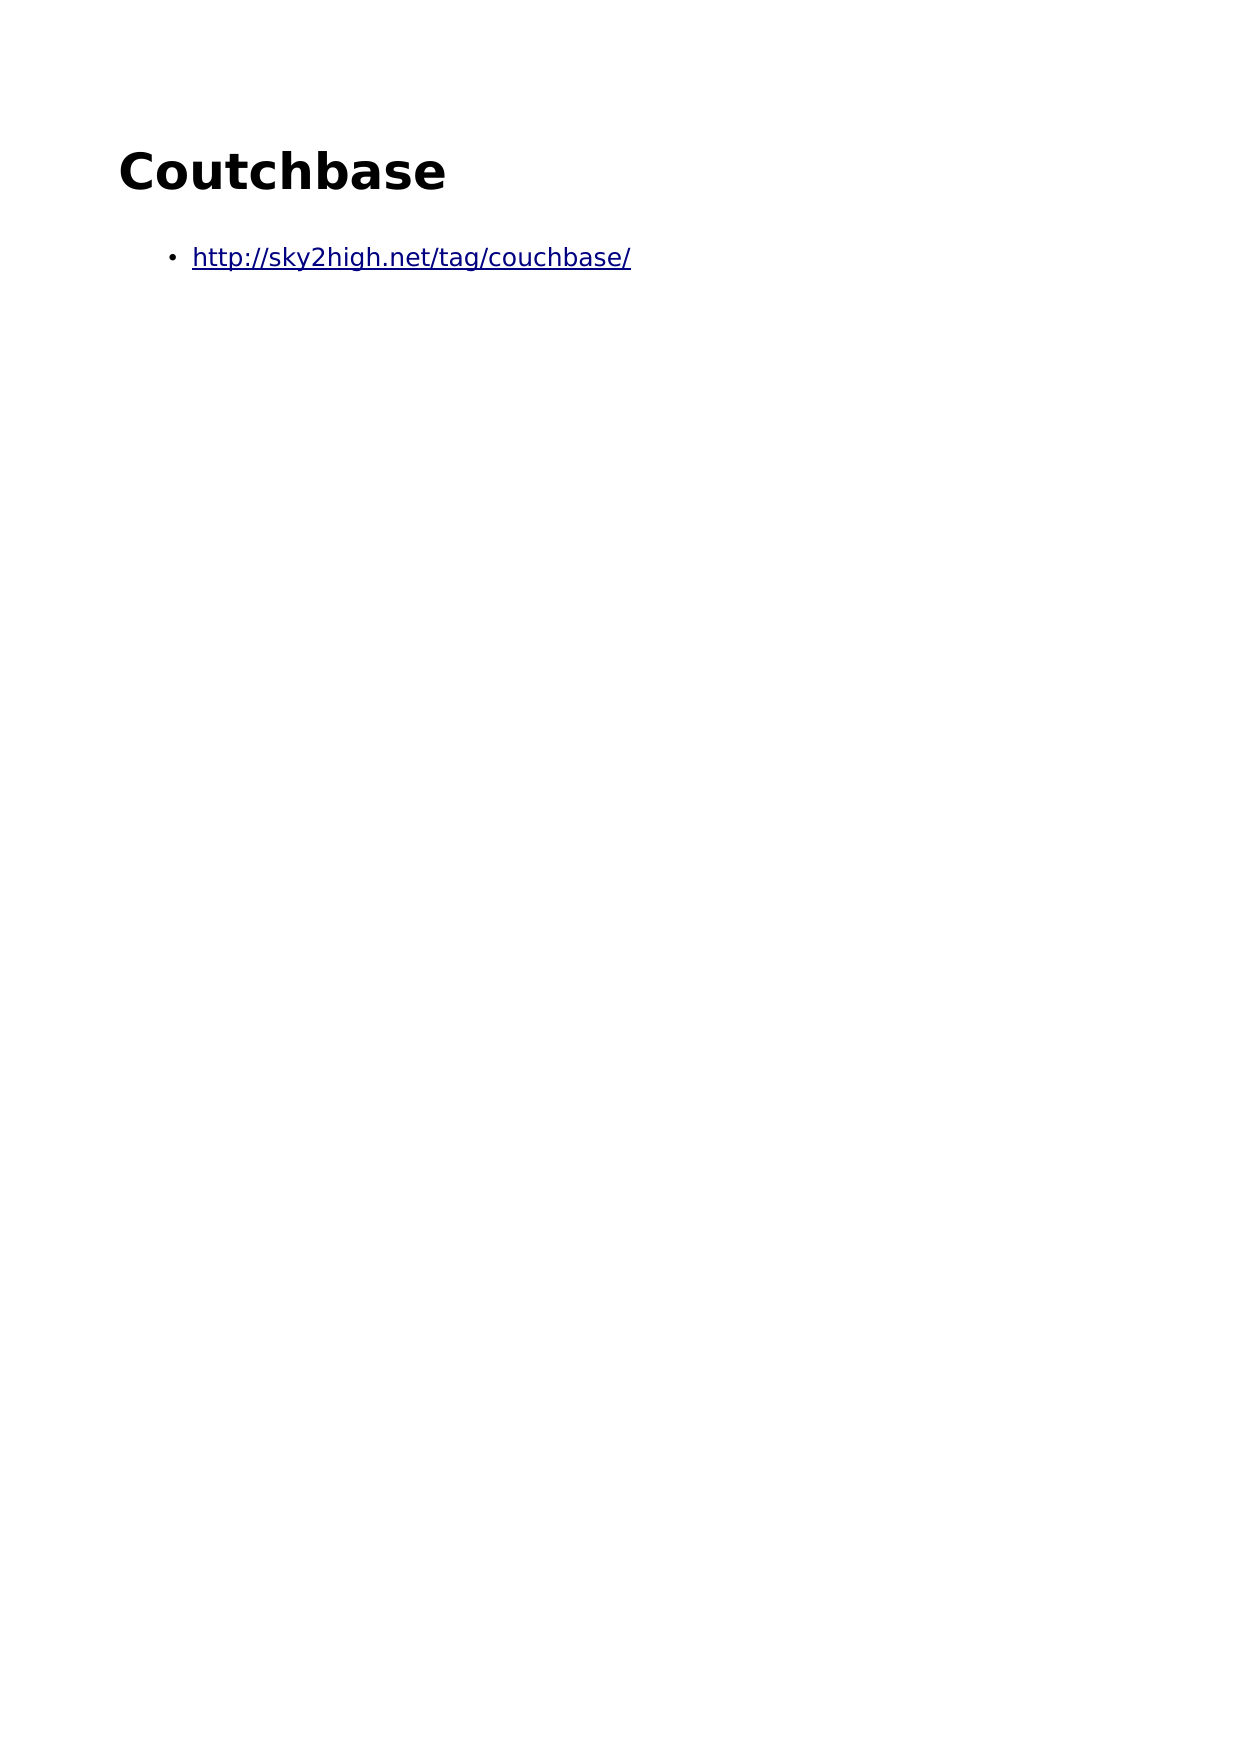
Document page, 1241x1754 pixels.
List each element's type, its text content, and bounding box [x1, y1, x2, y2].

subtitle Coutchbase [118, 143, 1122, 201]
list http://sky2high.net/tag/couchbase/ [177, 243, 1122, 272]
